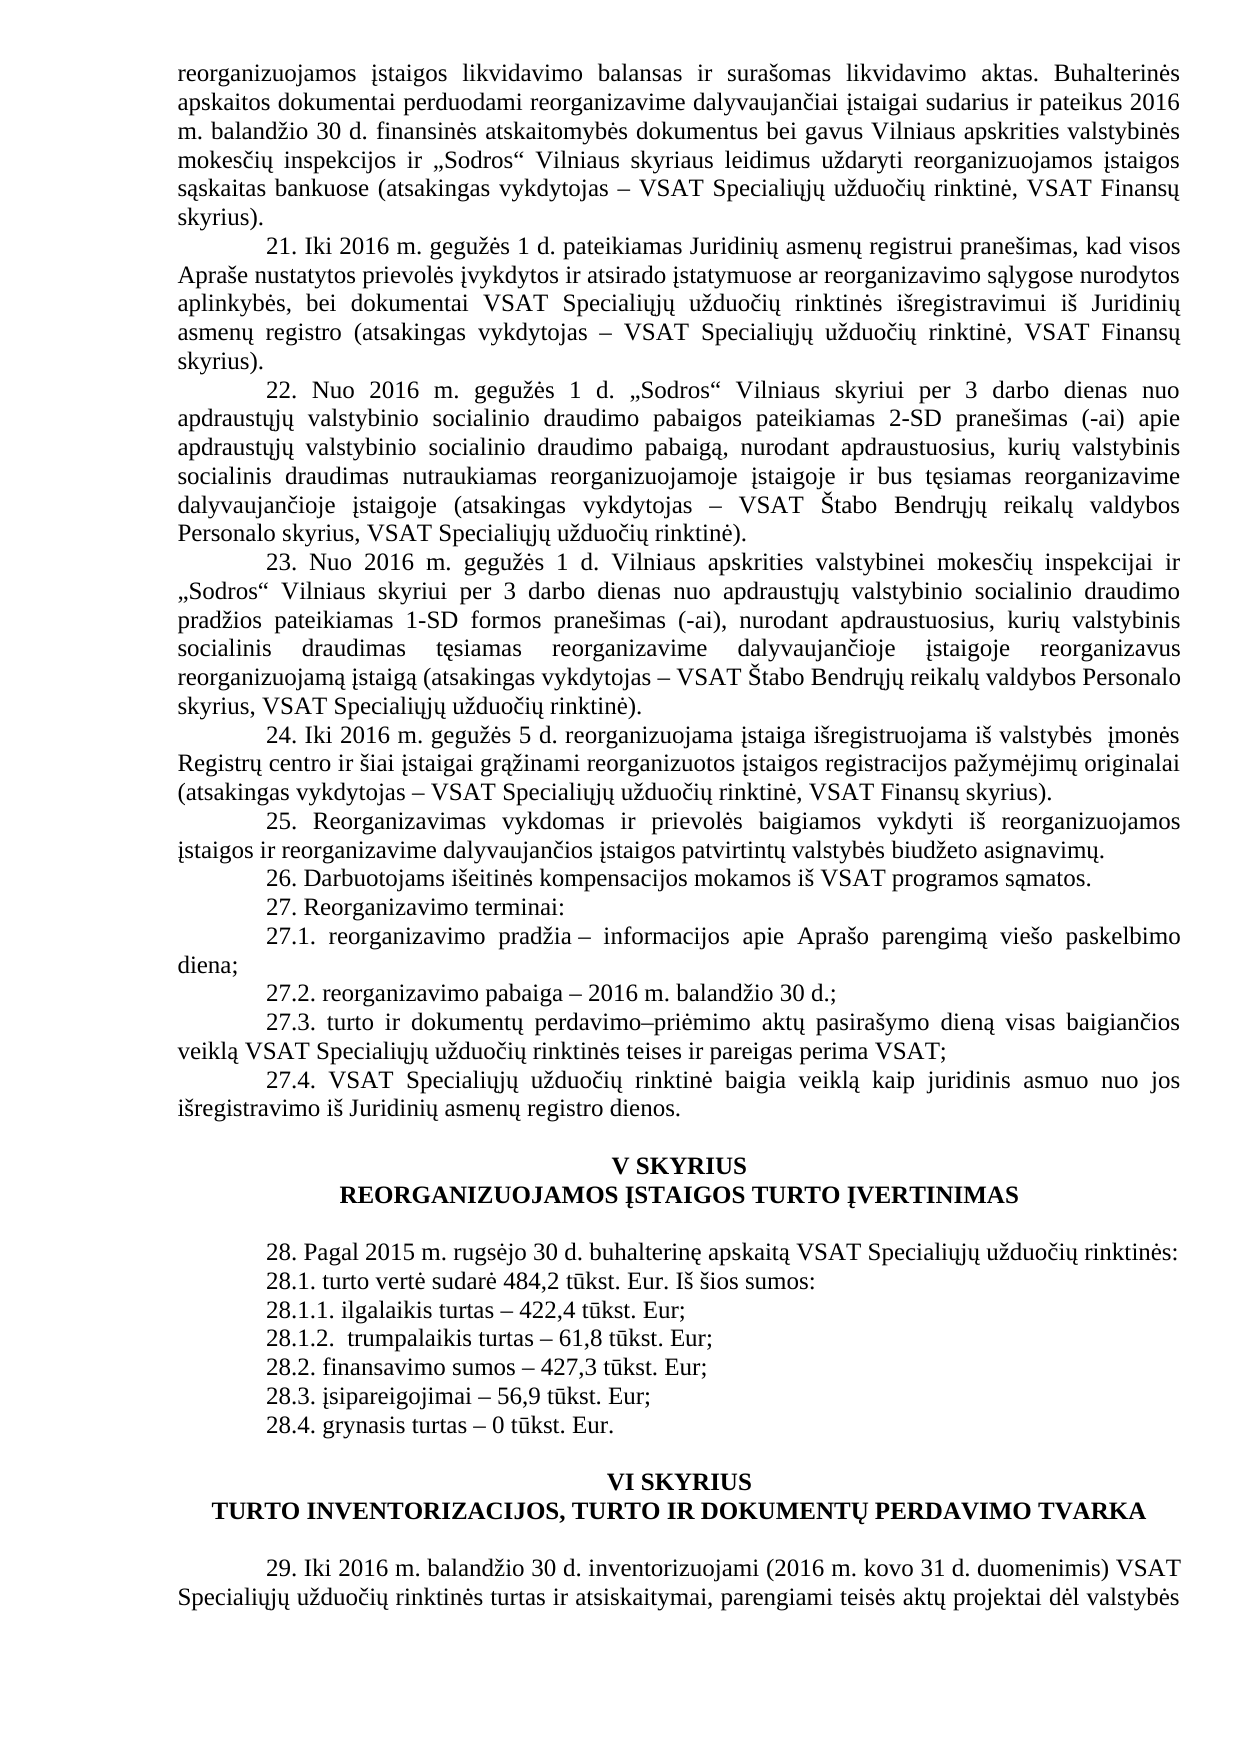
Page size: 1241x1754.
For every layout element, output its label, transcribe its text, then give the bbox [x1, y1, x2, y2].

text 24. Iki 2016 m. gegužės 5 d. reorganizuojama įstaiga išregistruojama iš valstybės įmonės Registrų centro ir šiai įstaigai grąžinami reorganizuotos įstaigos registracijos pažymėjimų originalai (atsakingas vykdytojas – VSAT Specialiųjų užduočių rinktinė, VSAT Finansų skyrius). [177, 720, 1181, 806]
text 25. Reorganizavimas vykdomas ir prievolės baigiamos vykdyti iš reorganizuojamos įstaigos ir reorganizavime dalyvaujančios įstaigos patvirtintų valstybės biudžeto asignavimų. [177, 806, 1181, 863]
text 27.1. reorganizavimo pradžia – informacijos apie Aprašo parengimą viešo paskelbimo diena; [177, 921, 1181, 978]
text 28.2. finansavimo sumos – 427,3 tūkst. Eur; [177, 1352, 1181, 1381]
text 28. Pagal 2015 m. rugsėjo 30 d. buhalterinę apskaitą VSAT Specialiųjų užduočių rinktinės: [177, 1237, 1181, 1266]
text 28.3. įsipareigojimai – 56,9 tūkst. Eur; [177, 1381, 1181, 1410]
text TURTO INVENTORIZACIJOS, TURTO IR DOKUMENTŲ PERDAVIMO TVARKA [177, 1496, 1181, 1525]
text 29. Iki 2016 m. balandžio 30 d. inventorizuojami (2016 m. kovo 31 d. duomenimis) VSAT Specialiųjų užduočių rinktinės turtas ir atsiskaitymai, parengiami teisės aktų projektai dėl valstybės [177, 1553, 1181, 1611]
text 26. Darbuotojams išeitinės kompensacijos mokamos iš VSAT programos sąmatos. [177, 863, 1181, 892]
text 27. Reorganizavimo terminai: [177, 892, 1181, 921]
text 28.4. grynasis turtas – 0 tūkst. Eur. [177, 1410, 1181, 1438]
text 28.1.1. ilgalaikis turtas – 422,4 tūkst. Eur; [177, 1295, 1181, 1323]
text VI SKYRIUS [177, 1467, 1181, 1496]
text 27.4. VSAT Specialiųjų užduočių rinktinė baigia veiklą kaip juridinis asmuo nuo jos išregistravimo iš Juridinių asmenų registro dienos. [177, 1065, 1181, 1122]
text 27.2. reorganizavimo pabaiga – 2016 m. balandžio 30 d.; [177, 978, 1181, 1007]
text 23. Nuo 2016 m. gegužės 1 d. Vilniaus apskrities valstybinei mokesčių inspekcijai ir „Sodros“ Vilniaus skyriui per 3 darbo dienas nuo apdraustųjų valstybinio socialinio draudimo pradžios pateikiamas 1-SD formos pranešimas (-ai), nurodant apdraustuosius, kurių valstybinis socialinis draudimas tęsiamas reorganizavime dalyvaujančioje įstaigoje reorganizavus reorganizuojamą įstaigą (atsakingas vykdytojas – VSAT Štabo Bendrųjų reikalų valdybos Personalo skyrius, VSAT Specialiųjų užduočių rinktinė). [177, 547, 1181, 720]
text 28.1.2. trumpalaikis turtas – 61,8 tūkst. Eur; [177, 1323, 1181, 1352]
text V SKYRIUS [177, 1151, 1181, 1180]
text reorganizuojamos įstaigos likvidavimo balansas ir surašomas likvidavimo aktas. Buhalterinės apskaitos dokumentai perduodami reorganizavime dalyvaujančiai įstaigai sudarius ir pateikus 2016 m. balandžio 30 d. finansinės atskaitomybės dokumentus bei gavus Vilniaus apskrities valstybinės mokesčių inspekcijos ir „Sodros“ Vilniaus skyriaus leidimus uždaryti reorganizuojamos įstaigos sąskaitas bankuose (atsakingas vykdytojas – VSAT Specialiųjų užduočių rinktinė, VSAT Finansų skyrius). [177, 58, 1181, 231]
text 21. Iki 2016 m. gegužės 1 d. pateikiamas Juridinių asmenų registrui pranešimas, kad visos Apraše nustatytos prievolės įvykdytos ir atsirado įstatymuose ar reorganizavimo sąlygose nurodytos aplinkybės, bei dokumentai VSAT Specialiųjų užduočių rinktinės išregistravimui iš Juridinių asmenų registro (atsakingas vykdytojas – VSAT Specialiųjų užduočių rinktinė, VSAT Finansų skyrius). [177, 231, 1181, 375]
text 22. Nuo 2016 m. gegužės 1 d. „Sodros“ Vilniaus skyriui per 3 darbo dienas nuo apdraustųjų valstybinio socialinio draudimo pabaigos pateikiamas 2-SD pranešimas (-ai) apie apdraustųjų valstybinio socialinio draudimo pabaigą, nurodant apdraustuosius, kurių valstybinis socialinis draudimas nutraukiamas reorganizuojamoje įstaigoje ir bus tęsiamas reorganizavime dalyvaujančioje įstaigoje (atsakingas vykdytojas – VSAT Štabo Bendrųjų reikalų valdybos Personalo skyrius, VSAT Specialiųjų užduočių rinktinė). [177, 375, 1181, 547]
text 28.1. turto vertė sudarė 484,2 tūkst. Eur. Iš šios sumos: [177, 1266, 1181, 1295]
text 27.3. turto ir dokumentų perdavimo–priėmimo aktų pasirašymo dieną visas baigiančios veiklą VSAT Specialiųjų užduočių rinktinės teises ir pareigas perima VSAT; [177, 1007, 1181, 1065]
text REORGANIZUOJAMOS ĮSTAIGOS TURTO ĮVERTINIMAS [177, 1180, 1181, 1208]
